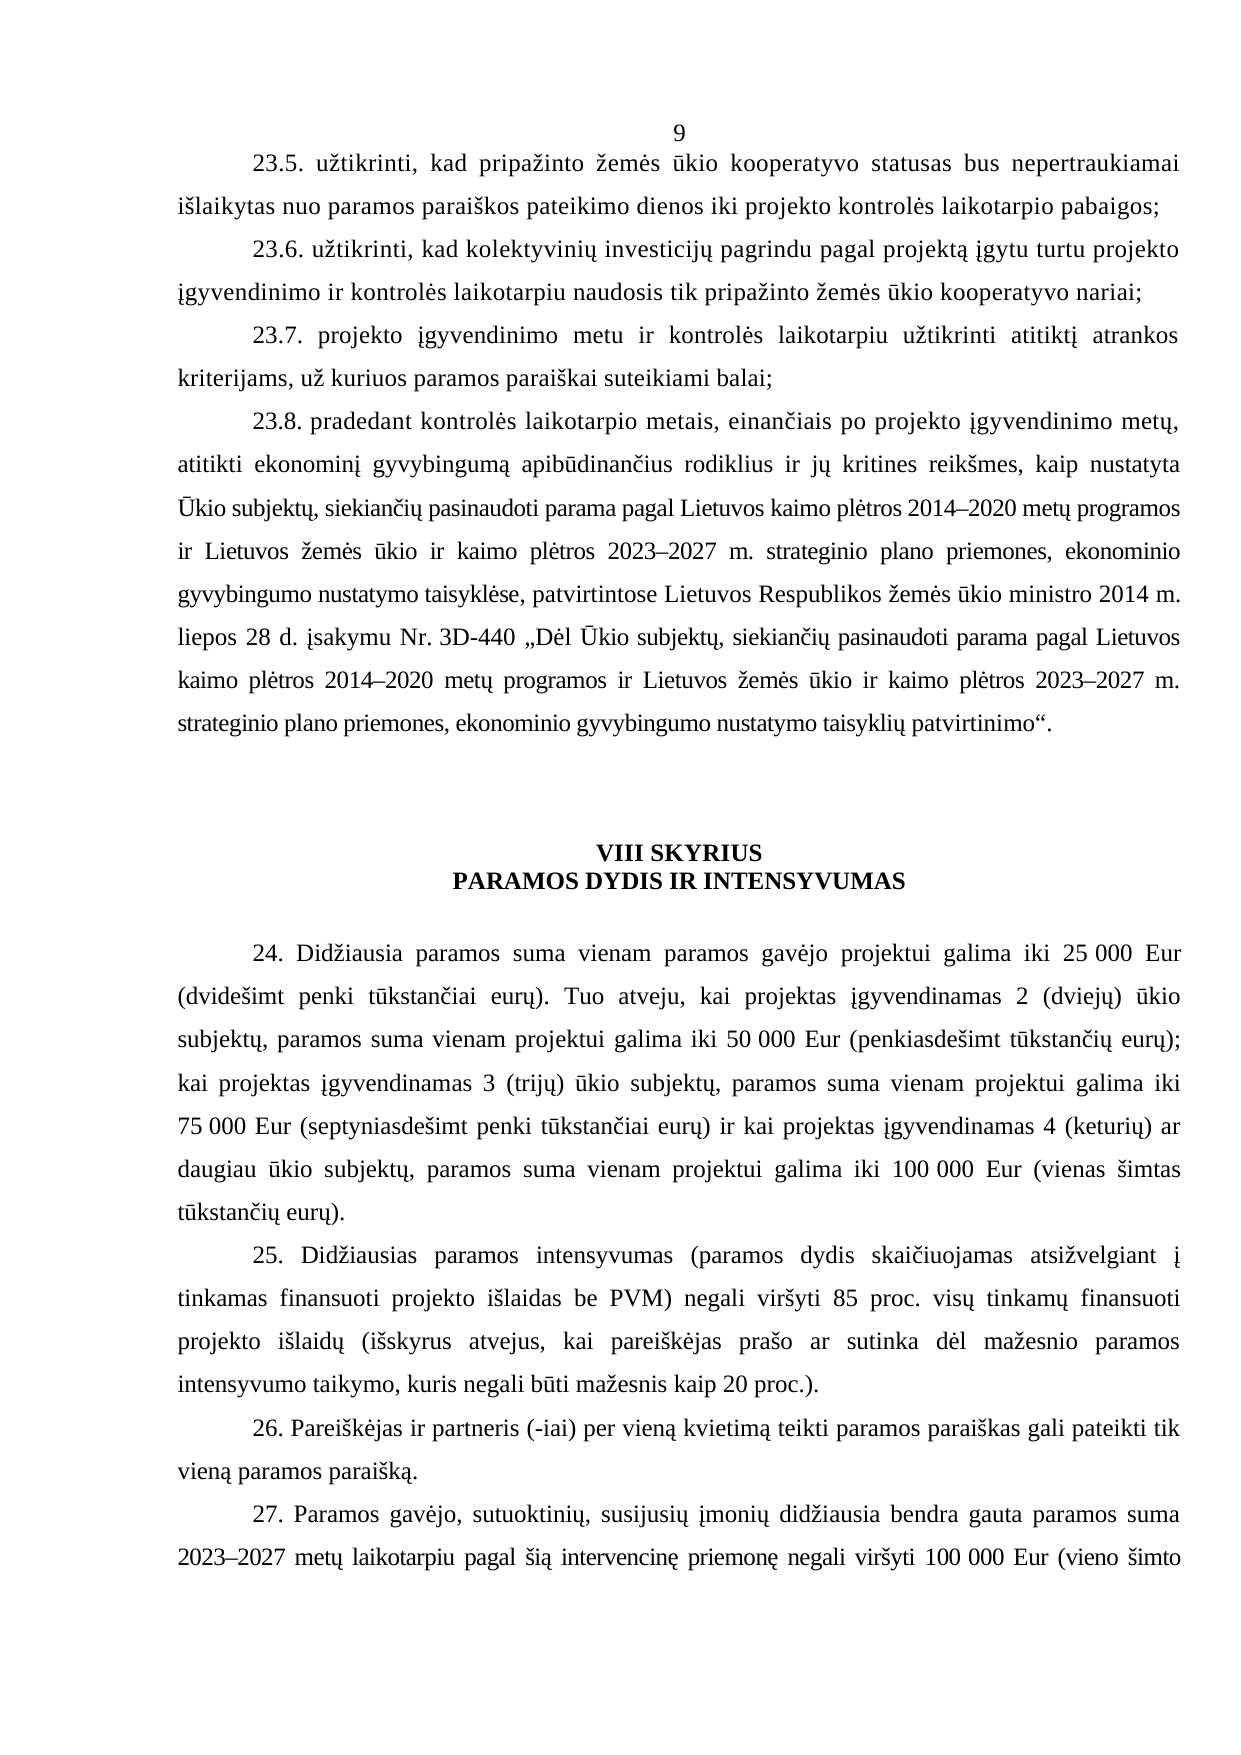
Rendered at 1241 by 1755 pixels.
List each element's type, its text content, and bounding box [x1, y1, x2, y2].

text 26. Pareiškėjas ir partneris (-iai) per vieną kvietimą teikti paramos paraiškas gali pateikti tik vieną paramos paraišką. [177, 1413, 1181, 1484]
text 24. Didžiausia paramos suma vienam paramos gavėjo projektui galima iki 25 000 Eur (dvidešimt penki tūkstančiai eurų). Tuo atveju, kai projektas įgyvendinamas 2 (dviejų) ūkio subjektų, paramos suma vienam projektui galima iki 50 000 Eur (penkiasdešimt tūkstančių eurų); kai projektas įgyvendinamas 3 (trijų) ūkio subjektų, paramos suma vienam projektui galima iki 75 000 Eur (septyniasdešimt penki tūkstančiai eurų) ir kai projektas įgyvendinamas 4 (keturių) ar daugiau ūkio subjektų, paramos suma vienam projektui galima iki 100 000 Eur (vienas šimtas tūkstančių eurų). [177, 938, 1181, 1226]
text PARAMOS DYDIS IR INTENSYVUMAS [177, 866, 1181, 895]
text 25. Didžiausias paramos intensyvumas (paramos dydis skaičiuojamas atsižvelgiant į tinkamas finansuoti projekto išlaidas be PVM) negali viršyti 85 proc. visų tinkamų finansuoti projekto išlaidų (išskyrus atvejus, kai pareiškėjas prašo ar sutinka dėl mažesnio paramos intensyvumo taikymo, kuris negali būti mažesnis kaip 20 proc.). [177, 1240, 1181, 1398]
text 23.7. projekto įgyvendinimo metu ir kontrolės laikotarpiu užtikrinti atitiktį atrankos kriterijams, už kuriuos paramos paraiškai suteikiami balai; [177, 320, 1181, 392]
text 23.6. užtikrinti, kad kolektyvinių investicijų pagrindu pagal projektą įgytu turtu projekto įgyvendinimo ir kontrolės laikotarpiu naudosis tik pripažinto žemės ūkio kooperatyvo nariai; [177, 234, 1181, 306]
text 23.5. užtikrinti, kad pripažinto žemės ūkio kooperatyvo statusas bus nepertraukiamai išlaikytas nuo paramos paraiškos pateikimo dienos iki projekto kontrolės laikotarpio pabaigos; [177, 148, 1181, 219]
text 27. Paramos gavėjo, sutuoktinių, susijusių įmonių didžiausia bendra gauta paramos suma 2023–2027 metų laikotarpiu pagal šią intervencinę priemonę negali viršyti 100 000 Eur (vieno šimto [177, 1499, 1181, 1571]
text VIII SKYRIUS [177, 838, 1181, 866]
text 23.8. pradedant kontrolės laikotarpio metais, einančiais po projekto įgyvendinimo metų, atitikti ekonominį gyvybingumą apibūdinančius rodiklius ir jų kritines reikšmes, kaip nustatyta Ūkio subjektų, siekiančių pasinaudoti parama pagal Lietuvos kaimo plėtros 2014–2020 metų programos ir Lietuvos žemės ūkio ir kaimo plėtros 2023–2027 m. strateginio plano priemones, ekonominio gyvybingumo nustatymo taisyklėse, patvirtintose Lietuvos Respublikos žemės ūkio ministro 2014 m. liepos 28 d. įsakymu Nr. 3D-440 „Dėl Ūkio subjektų, siekiančių pasinaudoti parama pagal Lietuvos kaimo plėtros 2014–2020 metų programos ir Lietuvos žemės ūkio ir kaimo plėtros 2023–2027 m. strateginio plano priemones, ekonominio gyvybingumo nustatymo taisyklių patvirtinimo“. [177, 406, 1181, 737]
